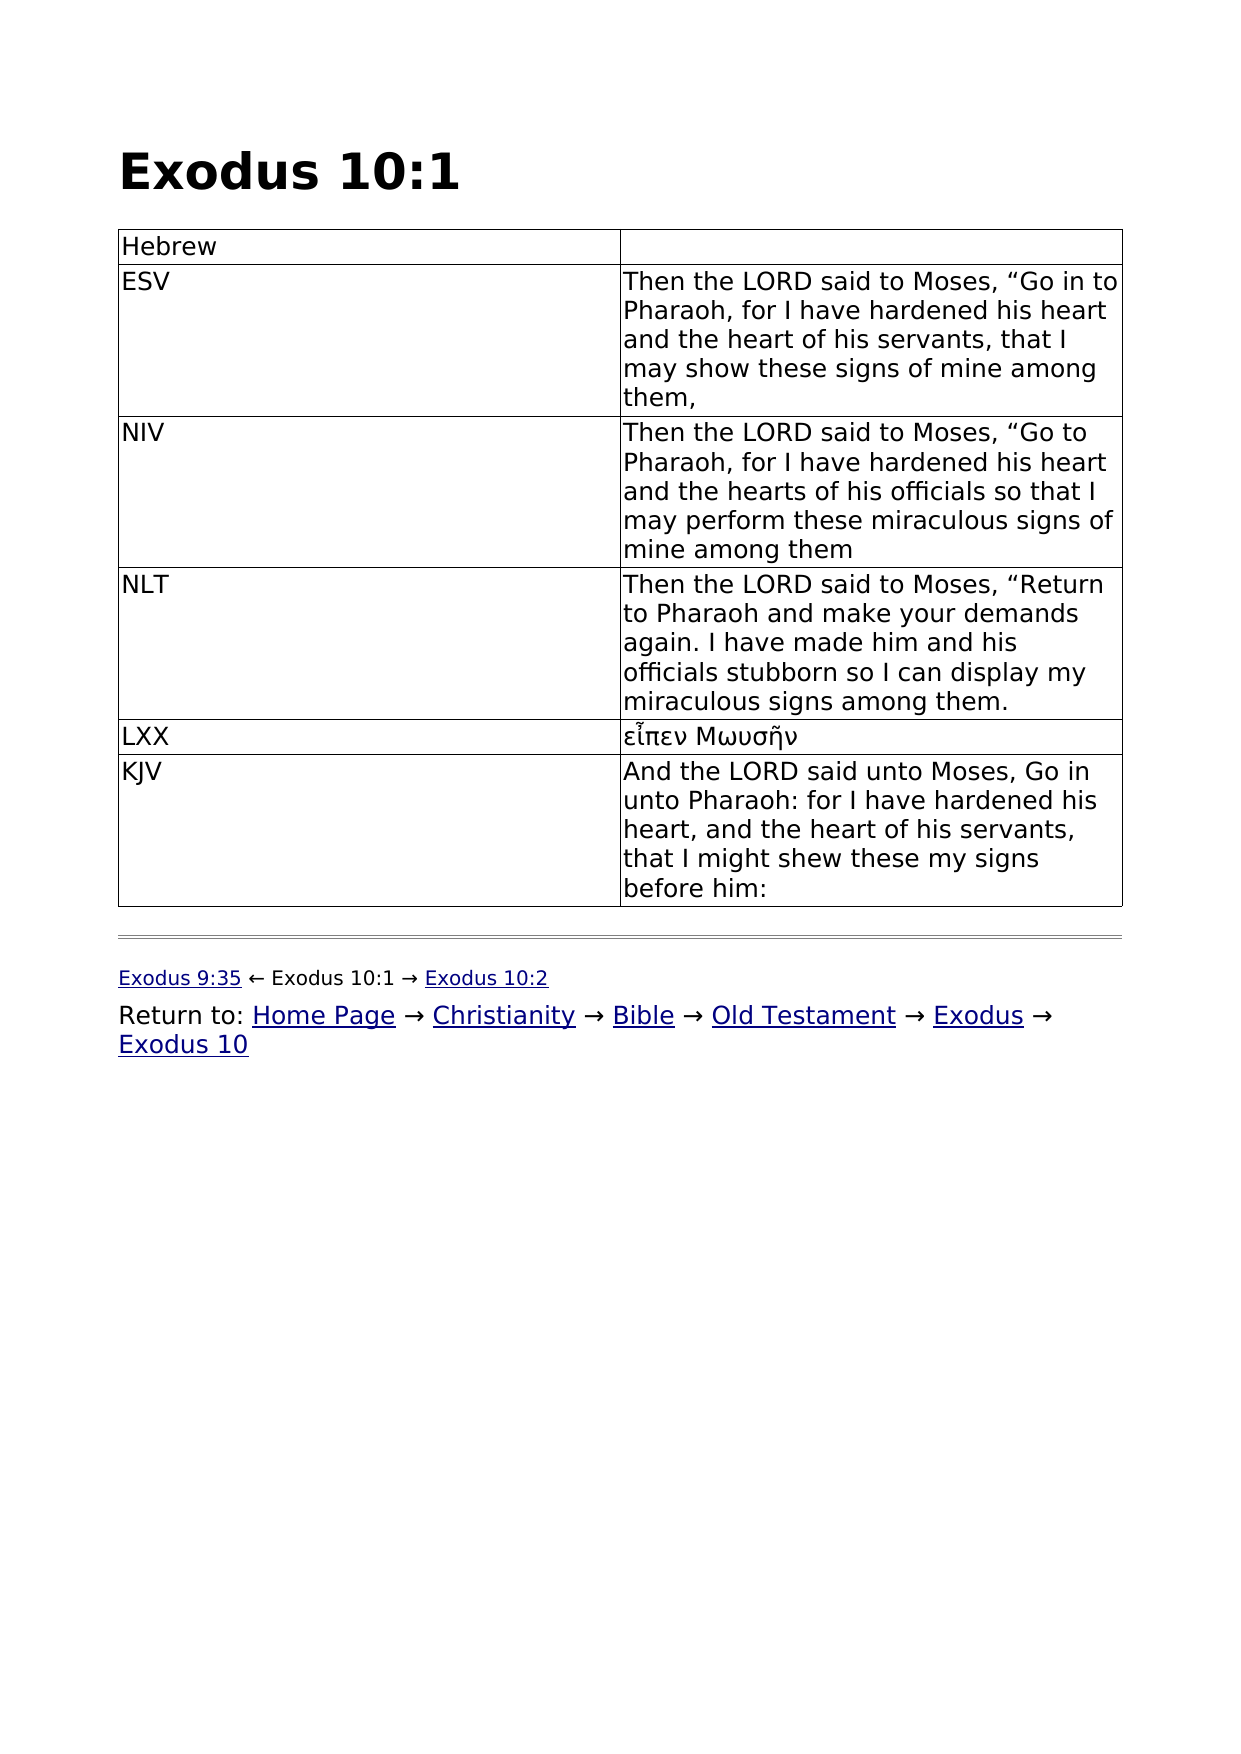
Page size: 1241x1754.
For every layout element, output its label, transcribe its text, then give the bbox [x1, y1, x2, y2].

table_cell NLT [119, 568, 620, 719]
table_header Hebrew [119, 230, 620, 264]
subtitle Exodus 10:1 [118, 143, 1122, 201]
table_cell And the LORD said unto Moses, Go in unto Pharaoh: for I have hardened his heart, and the heart of his servants, that I might shew these my signs before him: [621, 755, 1122, 906]
table_cell ESV [119, 265, 620, 416]
table_cell Then the LORD said to Moses, “Go in to Pharaoh, for I have hardened his heart and the heart of his servants, that I may show these signs of mine among them, [621, 265, 1122, 416]
table_cell KJV [119, 755, 620, 906]
text Exodus 9:35 ← Exodus 10:1 → Exodus 10:2 [118, 967, 1122, 1001]
table_cell Then the LORD said to Moses, “Go to Pharaoh, for I have hardened his heart and the hearts of his officials so that I may perform these miraculous signs of mine among them [621, 417, 1122, 567]
table_cell LXX [119, 720, 620, 754]
table_cell Then the LORD said to Moses, “Return to Pharaoh and make your demands again. I have made him and his officials stubborn so I can display my miraculous signs among them. [621, 568, 1122, 719]
text Return to: Home Page → Christianity → Bible → Old Testament → Exodus → Exodus 10 [118, 1001, 1122, 1059]
table_cell εἶπεν Μωυσῆν [621, 720, 1122, 754]
table_header [621, 230, 1122, 264]
table_cell NIV [119, 417, 620, 567]
